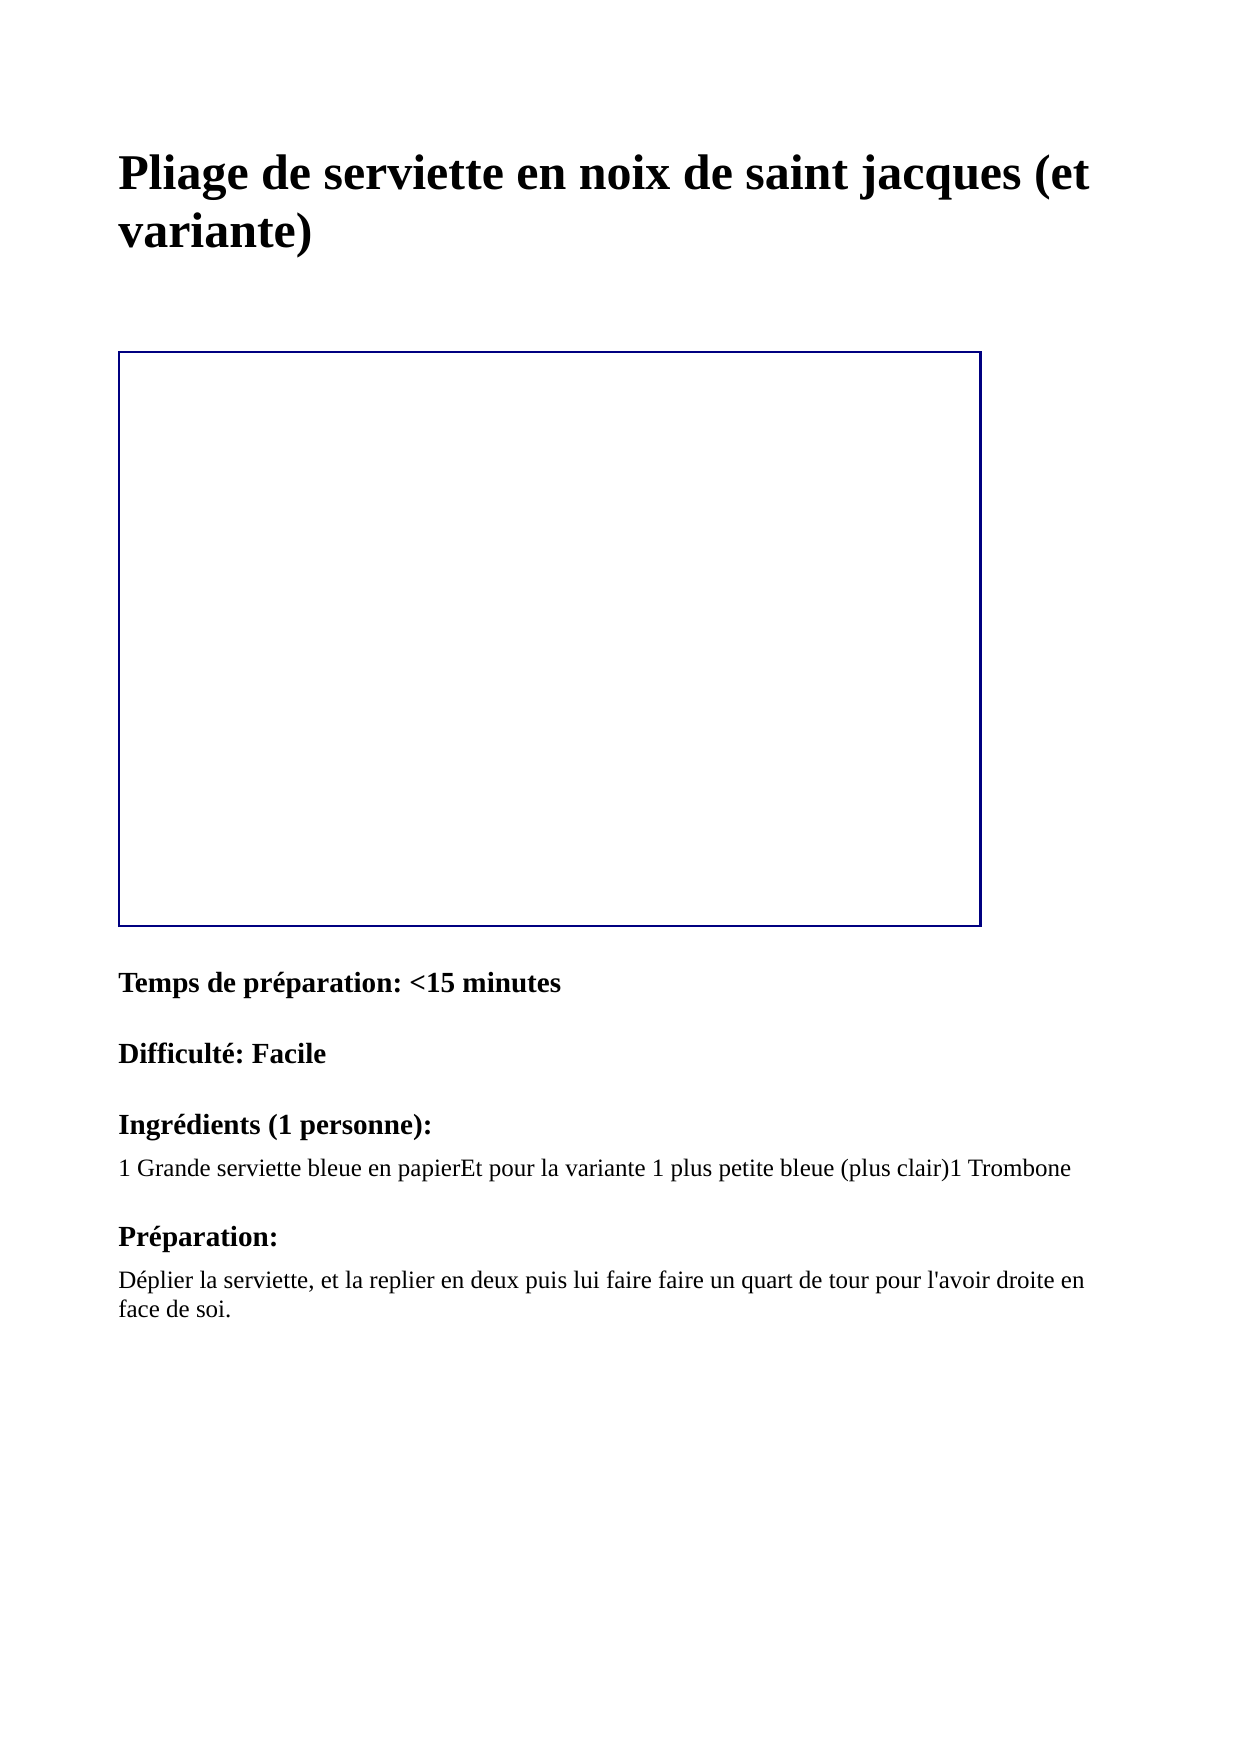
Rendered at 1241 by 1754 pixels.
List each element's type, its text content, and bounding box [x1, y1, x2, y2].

subtitle Pliage de serviette en noix de saint jacques (et variante) [118, 143, 1122, 258]
subtitle Ingrédients (1 personne): [118, 1107, 1122, 1140]
subtitle Préparation: [118, 1219, 1122, 1253]
subtitle Difficulté: Facile [118, 1036, 1122, 1069]
text 1 Grande serviette bleue en papierEt pour la variante 1 plus petite bleue (plus clair)1 Trombone [118, 1153, 1122, 1182]
subtitle Temps de préparation: <15 minutes [118, 965, 1122, 998]
text Déplier la serviette, et la replier en deux puis lui faire faire un quart de tour pour l'avoir droite en face de soi. [118, 1265, 1122, 1323]
